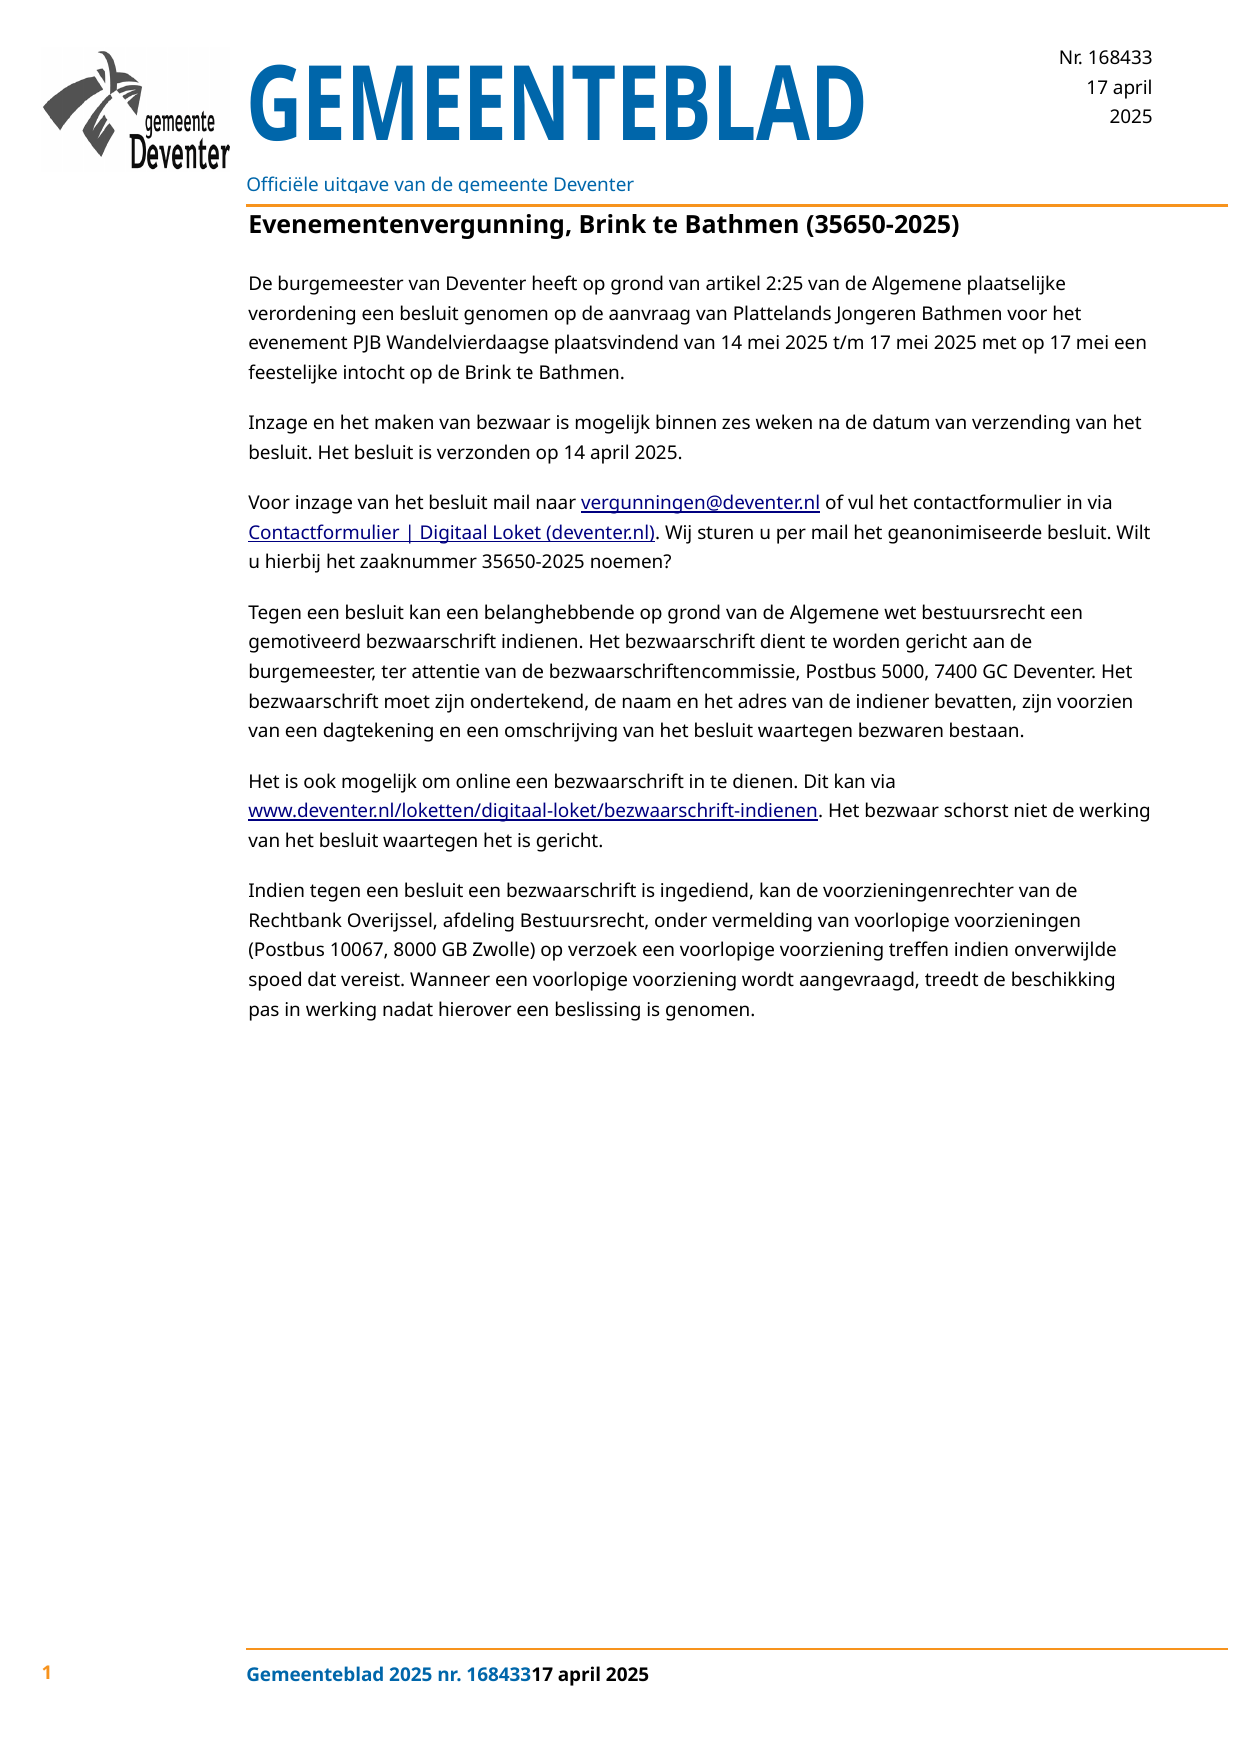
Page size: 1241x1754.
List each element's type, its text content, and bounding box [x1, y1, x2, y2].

text Evenementenvergunning, Brink te Bathmen (35650-2025) [248, 207, 1152, 241]
text Indien tegen een besluit een bezwaarschrift is ingediend, kan de voorzieningenrechter van de Rechtbank Overijssel, afdeling Bestuursrecht, onder vermelding van voorlopige voorzieningen (Postbus 10067, 8000 GB Zwolle) op verzoek een voorlopige voorziening treffen indien onverwijlde spoed dat vereist. Wanneer een voorlopige voorziening wordt aangevraagd, treedt de beschikking pas in werking nadat hierover een beslissing is genomen. [248, 877, 1152, 1021]
text Voor inzage van het besluit mail naar vergunningen@deventer.nl of vul het contactformulier in via Contactformulier | Digitaal Loket (deventer.nl). Wij sturen u per mail het geanonimiseerde besluit. Wilt u hierbij het zaaknummer 35650-2025 noemen? [248, 489, 1152, 574]
text Tegen een besluit kan een belanghebbende op grond van de Algemene wet bestuursrecht een gemotiveerd bezwaarschrift indienen. Het bezwaarschrift dient te worden gericht aan de burgemeester, ter attentie van de bezwaarschriftencommissie, Postbus 5000, 7400 GC Deventer. Het bezwaarschrift moet zijn ondertekend, de naam en het adres van de indiener bevatten, zijn voorzien van een dagtekening en een omschrijving van het besluit waartegen bezwaren bestaan. [248, 599, 1152, 743]
text De burgemeester van Deventer heeft op grond van artikel 2:25 van de Algemene plaatselijke verordening een besluit genomen op de aanvraag van Plattelands Jongeren Bathmen voor het evenement PJB Wandelvierdaagse plaatsvindend van 14 mei 2025 t/m 17 mei 2025 met op 17 mei een feestelijke intocht op de Brink te Bathmen. [248, 270, 1152, 385]
picture [41, 47, 231, 172]
text Het is ook mogelijk om online een bezwaarschrift in te dienen. Dit kan via www.deventer.nl/loketten/digitaal-loket/bezwaarschrift-indienen. Het bezwaar schorst niet de werking van het besluit waartegen het is gericht. [248, 768, 1152, 853]
text Inzage en het maken van bezwaar is mogelijk binnen zes weken na de datum van verzending van het besluit. Het besluit is verzonden op 14 april 2025. [248, 409, 1152, 465]
